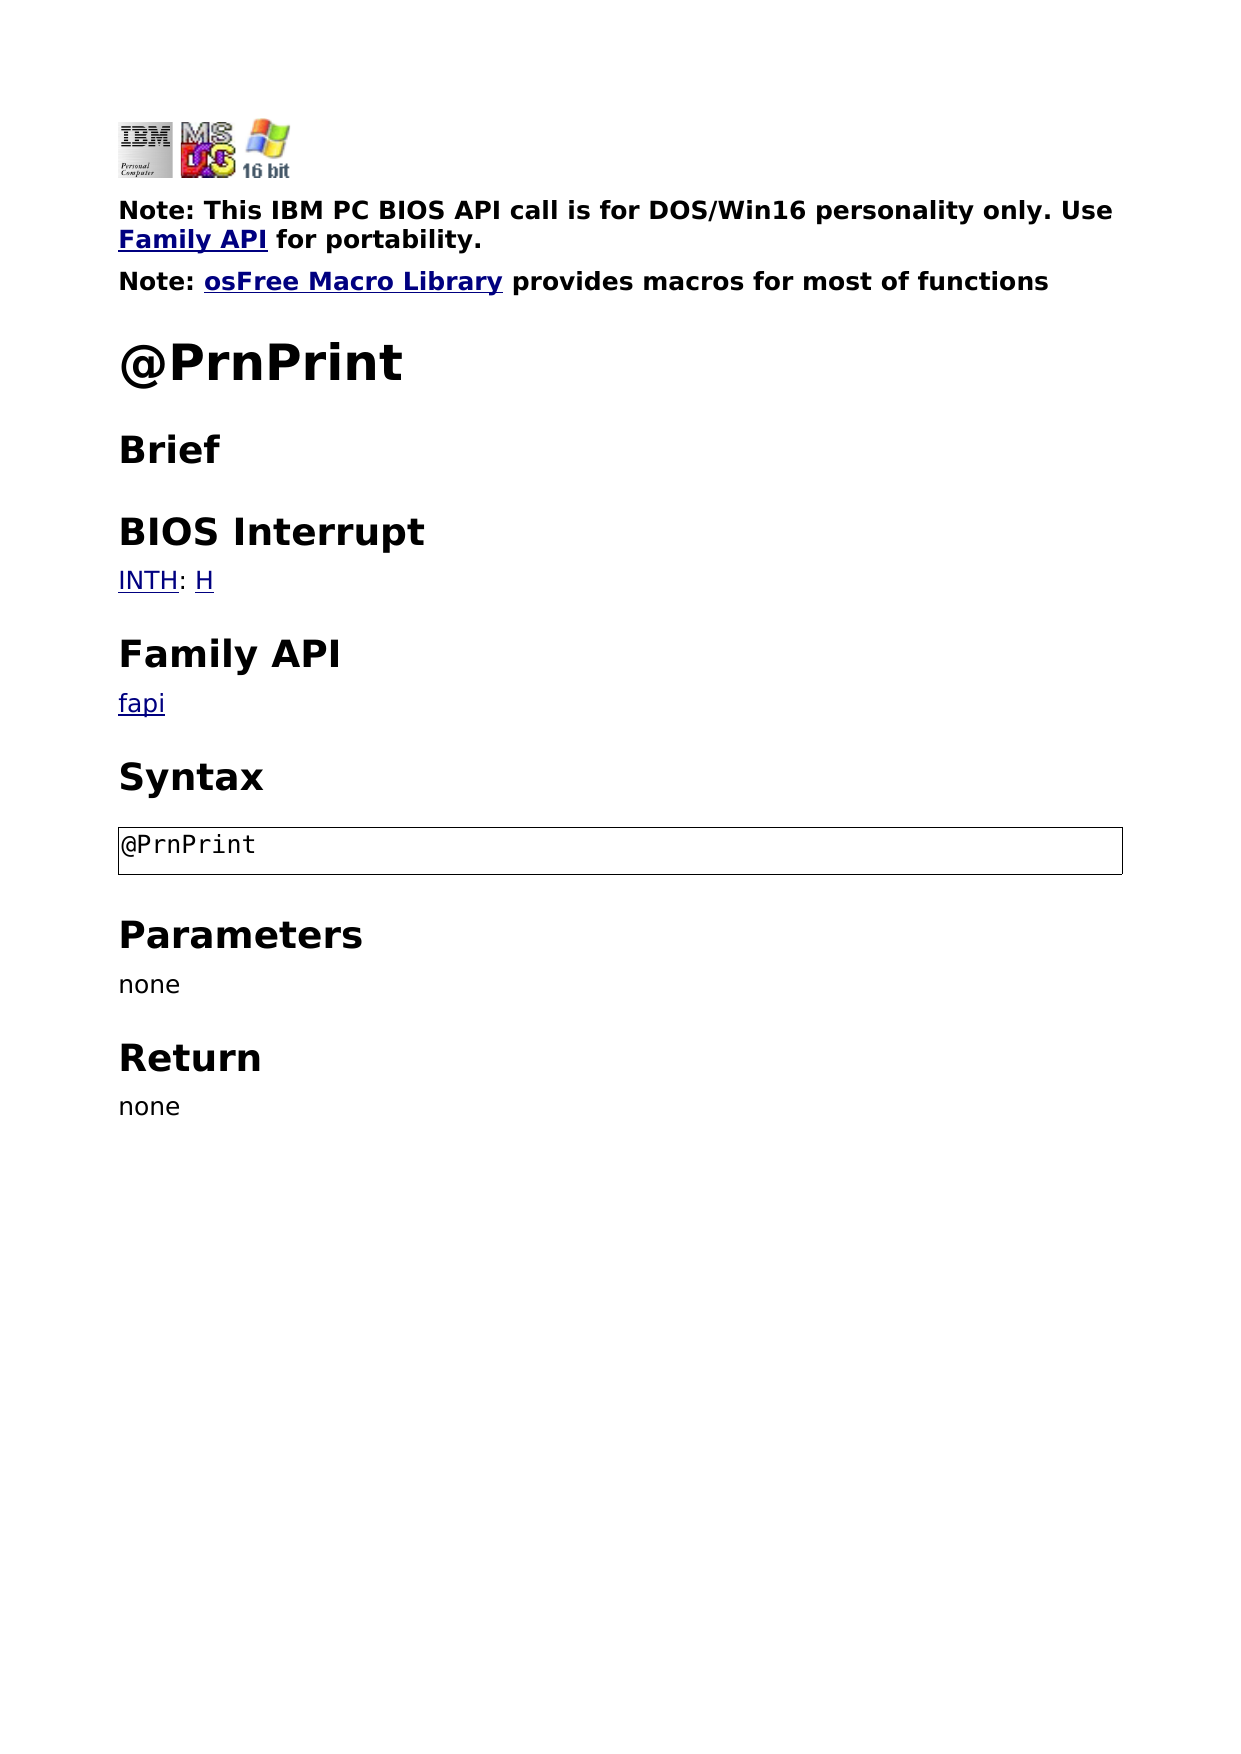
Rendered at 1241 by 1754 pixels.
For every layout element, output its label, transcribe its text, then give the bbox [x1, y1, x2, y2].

text fapi [118, 689, 1122, 718]
picture [243, 118, 291, 178]
text none [118, 970, 1122, 999]
text INTH: H [118, 566, 1122, 596]
picture [118, 122, 173, 178]
subtitle Family API [118, 633, 1122, 677]
subtitle BIOS Interrupt [118, 510, 1122, 554]
text Note: osFree Macro Library provides macros for most of functions [118, 267, 1122, 296]
subtitle @PrnPrint [118, 333, 1122, 392]
table_header @PrnPrint [119, 828, 1122, 874]
subtitle Return [118, 1036, 1122, 1080]
subtitle Syntax [118, 756, 1122, 799]
subtitle Parameters [118, 914, 1122, 957]
picture [180, 122, 236, 178]
text Note: This IBM PC BIOS API call is for DOS/Win16 personality only. Use Family API for portability. [118, 196, 1122, 254]
text none [118, 1093, 1122, 1122]
subtitle Brief [118, 429, 1122, 473]
